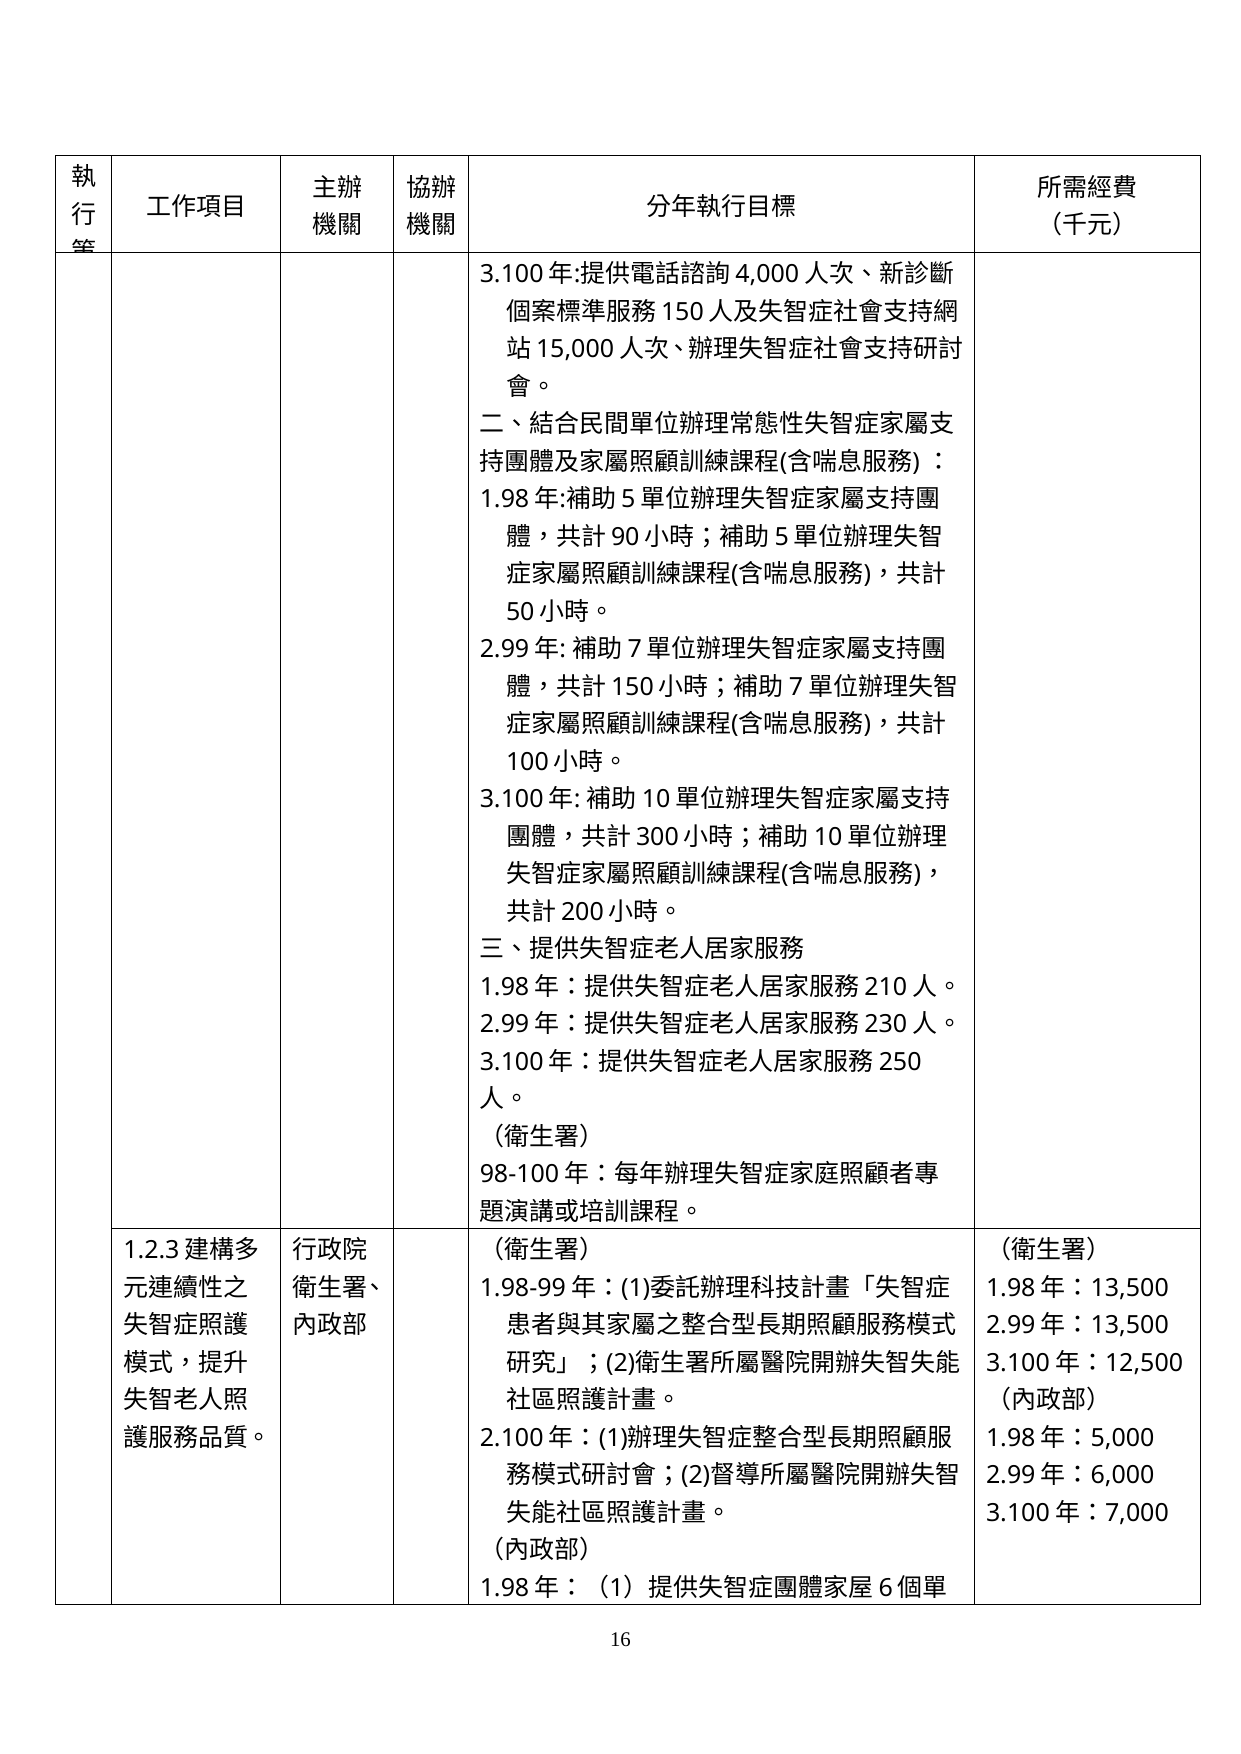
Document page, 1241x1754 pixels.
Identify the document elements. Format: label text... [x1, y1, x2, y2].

table_header 主辦 機關 [281, 156, 393, 252]
table_cell [112, 253, 280, 1228]
table_header 分年執行目標 [469, 156, 974, 252]
table_header 所需經費 （千元） [975, 156, 1200, 252]
table_header 工作項目 [112, 156, 280, 252]
table_cell [281, 253, 393, 1228]
table_cell （衛生署） 1.98年：13,500 2.99年：13,500 3.100年：12,500 （內政部） 1.98年：5,000 2.99年：6,000 3.100年：7,000 [975, 1229, 1200, 1604]
table_cell 3.100年:提供電話諮詢4,000人次、新診斷個案標準服務150人及失智症社會支持網站15,000人次、辦理失智症社會支持研討會。 二、結合民間單位辦理常態性失智症家屬支持團體及家屬照顧訓練課程(含喘息服務) ： 1.98年:補助5單位辦理失智症家屬支持團體，共計90小時；補助5單位辦理失智症家屬照顧訓練課程(含喘息服務)，共計50小時。 2.99年: 補助7單位辦理失智症家屬支持團體，共計150小時；補助7單位辦理失智症家屬照顧訓練課程(含喘息服務)，共計100小時。 3.100年: 補助10單位辦理失智症家屬支持團體，共計300小時；補助10單位辦理失智症家屬照顧訓練課程(含喘息服務)，共計200小時。 三、提供失智症老人居家服務 1.98年：提供失智症老人居家服務210人。 2.99年：提供失智症老人居家服務230人。 3.100年：提供失智症老人居家服務250人。 （衛生署） 98-100年：每年辦理失智症家庭照顧者專題演講或培訓課程。 [469, 253, 974, 1228]
table_cell （衛生署） 1.98-99年：(1)委託辦理科技計畫「失智症患者與其家屬之整合型長期照顧服務模式研究」；(2)衛生署所屬醫院開辦失智失能社區照護計畫。 2.100年：(1)辦理失智症整合型長期照顧服務模式研討會；(2)督導所屬醫院開辦失智失能社區照護計畫。 （內政部） 1.98年：（1）提供失智症團體家屋6個單 [469, 1229, 974, 1604]
table_cell 1.2.3建構多元連續性之失智症照護模式，提升失智老人照護服務品質。 [112, 1229, 280, 1604]
table_cell [394, 1229, 468, 1604]
table_header 執行策略 [56, 156, 111, 252]
table_cell [394, 253, 468, 1228]
table_cell [975, 253, 1200, 1228]
table_cell 行政院衛生署、內政部 [281, 1229, 393, 1604]
table_cell 2. 發展失智症照顧資源，提供多元連續照顧服務 [56, 253, 111, 1604]
table_header 協辦 機關 [394, 156, 468, 252]
